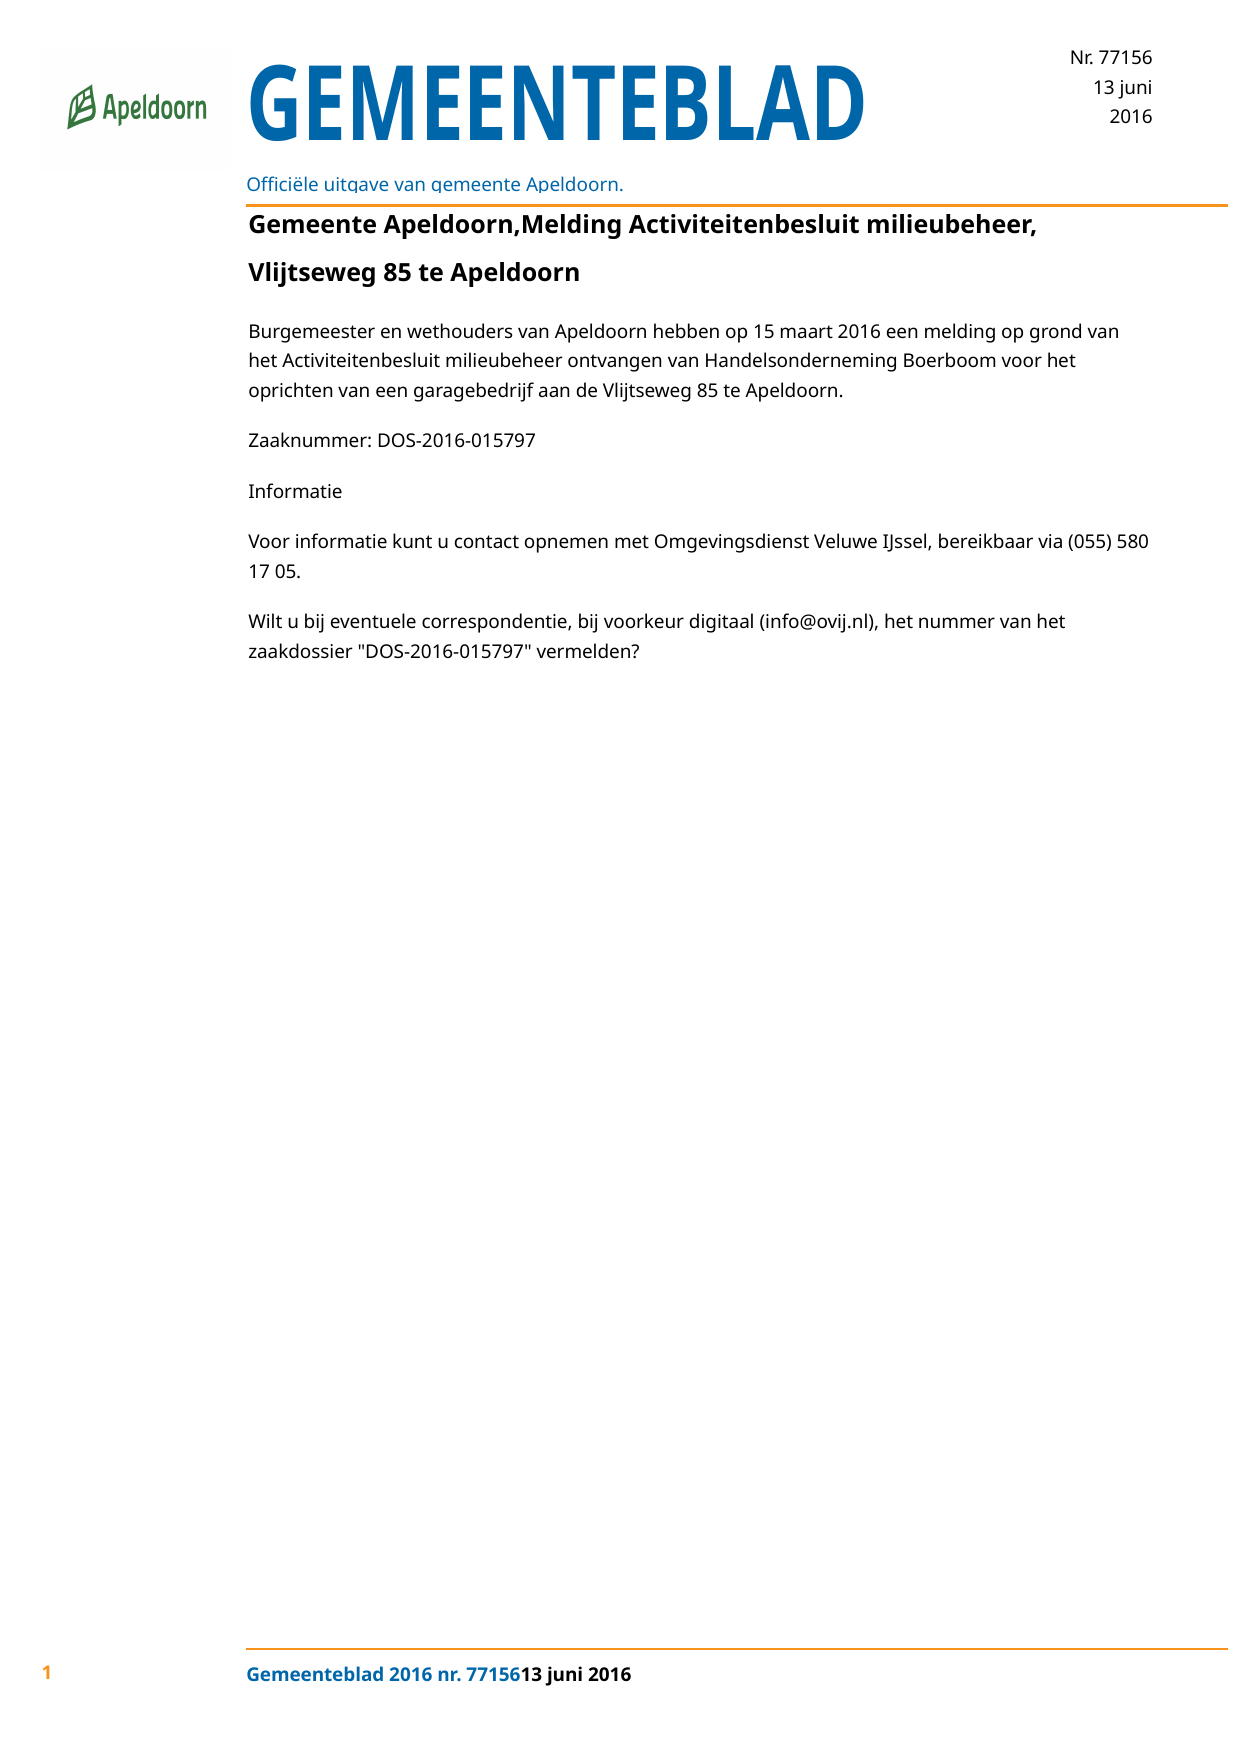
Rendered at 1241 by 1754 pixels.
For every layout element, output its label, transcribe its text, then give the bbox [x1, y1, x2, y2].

picture [41, 47, 231, 172]
text Voor informatie kunt u contact opnemen met Omgevingsdienst Veluwe IJssel, bereikbaar via (055) 580 17 05. [248, 528, 1152, 584]
text Gemeente Apeldoorn,Melding Activiteitenbesluit milieubeheer, Vlijtseweg 85 te Apeldoorn [248, 207, 1152, 288]
text Informatie [248, 478, 1152, 504]
text Burgemeester en wethouders van Apeldoorn hebben op 15 maart 2016 een melding op grond van het Activiteitenbesluit milieubeheer ontvangen van Handelsonderneming Boerboom voor het oprichten van een garagebedrijf aan de Vlijtseweg 85 te Apeldoorn. [248, 318, 1152, 403]
text Zaaknummer: DOS-2016-015797 [248, 427, 1152, 453]
text Wilt u bij eventuele correspondentie, bij voorkeur digitaal (info@ovij.nl), het nummer van het zaakdossier "DOS-2016-015797" vermelden? [248, 608, 1152, 664]
